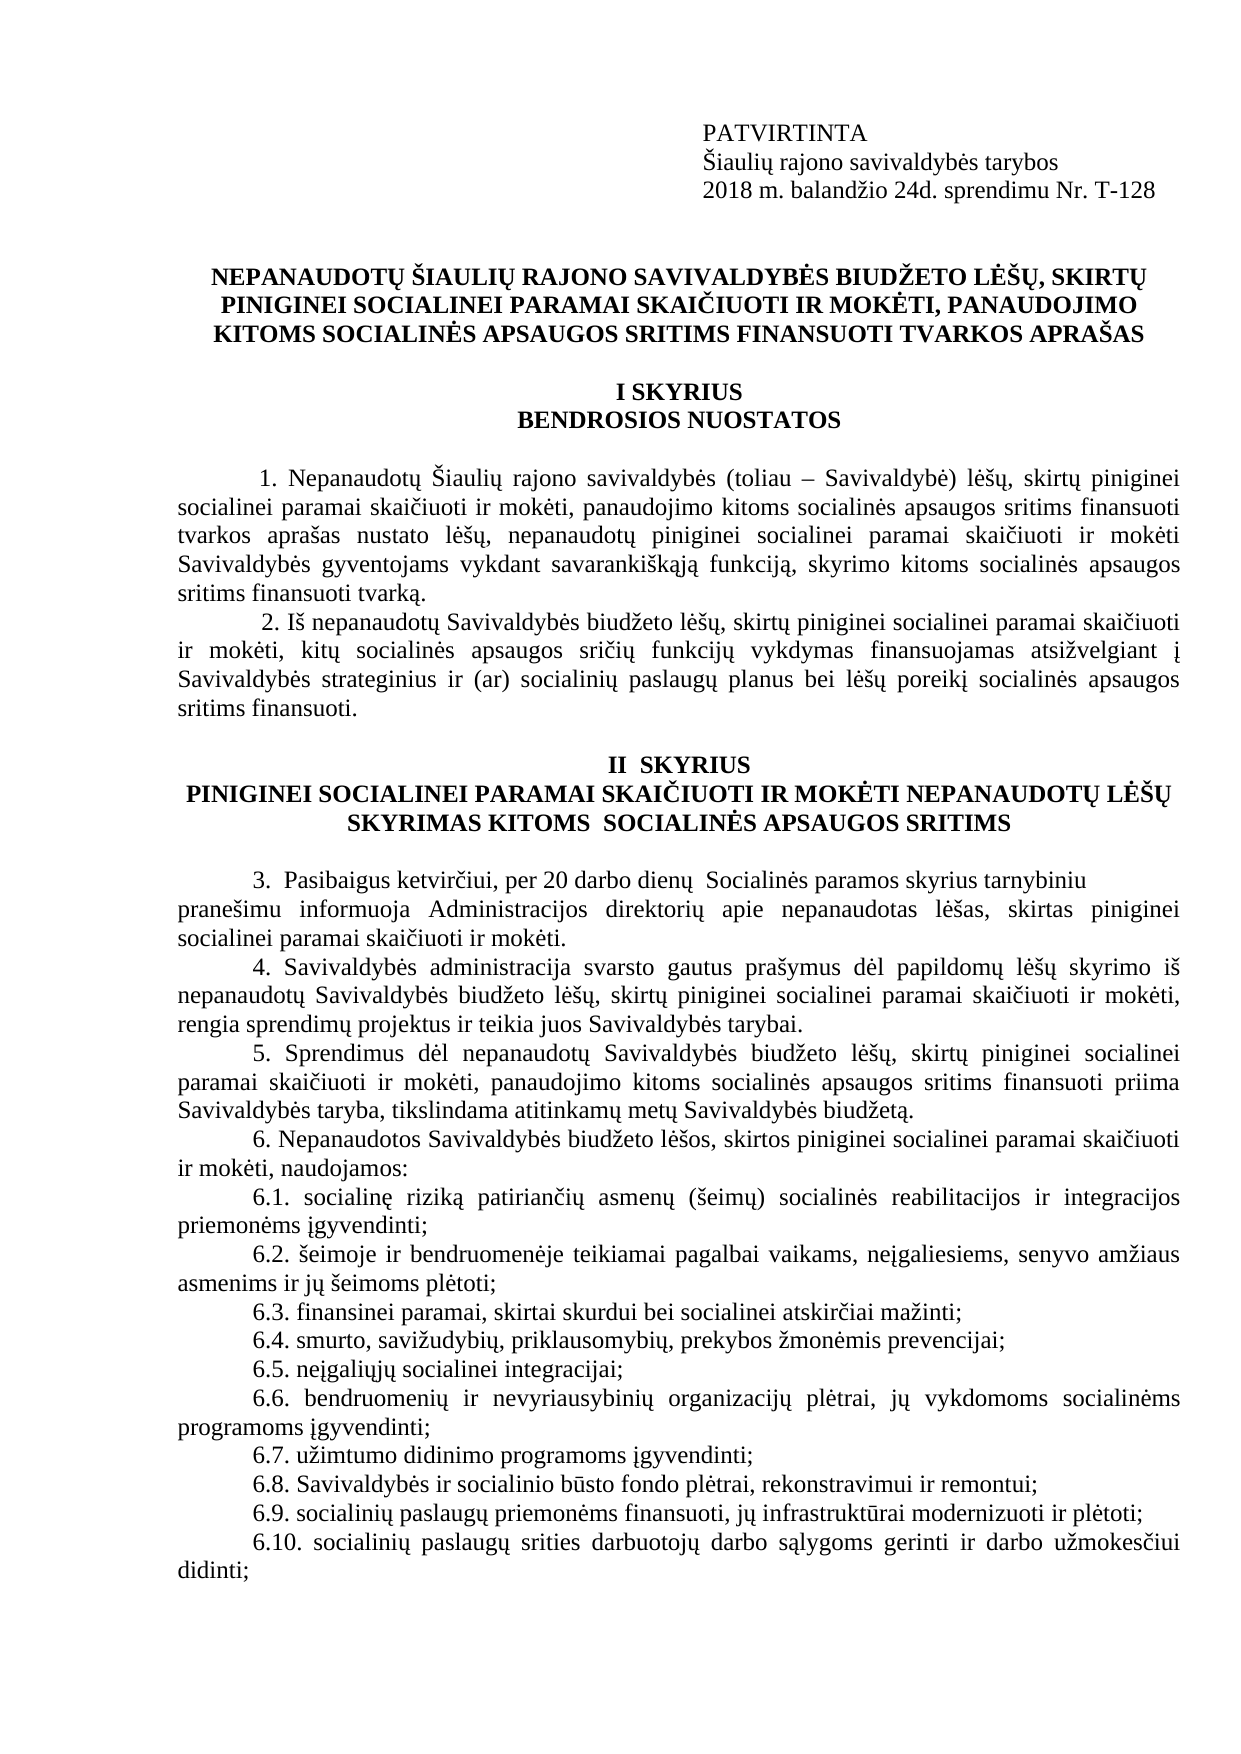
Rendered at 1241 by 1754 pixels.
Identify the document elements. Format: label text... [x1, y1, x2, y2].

text 1. Nepanaudotų Šiaulių rajono savivaldybės (toliau – Savivaldybė) lėšų, skirtų piniginei socialinei paramai skaičiuoti ir mokėti, panaudojimo kitoms socialinės apsaugos sritims finansuoti tvarkos aprašas nustato lėšų, nepanaudotų piniginei socialinei paramai skaičiuoti ir mokėti Savivaldybės gyventojams vykdant savarankiškąją funkciją, skyrimo kitoms socialinės apsaugos sritims finansuoti tvarką. [177, 463, 1181, 607]
text PATVIRTINTA [702, 118, 1181, 147]
text 6.3. finansinei paramai, skirtai skurdui bei socialinei atskirčiai mažinti; [177, 1297, 1181, 1326]
text 6.2. šeimoje ir bendruomenėje teikiamai pagalbai vaikams, neįgaliesiems, senyvo amžiaus asmenims ir jų šeimoms plėtoti; [177, 1239, 1181, 1297]
text 6. Nepanaudotos Savivaldybės biudžeto lėšos, skirtos piniginei socialinei paramai skaičiuoti ir mokėti, naudojamos: [177, 1124, 1181, 1182]
text 3. Pasibaigus ketvirčiui, per 20 darbo dienų Socialinės paramos skyrius tarnybiniu [252, 866, 1181, 894]
text 4. Savivaldybės administracija svarsto gautus prašymus dėl papildomų lėšų skyrimo iš nepanaudotų Savivaldybės biudžeto lėšų, skirtų piniginei socialinei paramai skaičiuoti ir mokėti, rengia sprendimų projektus ir teikia juos Savivaldybės tarybai. [177, 952, 1181, 1038]
text 6.8. Savivaldybės ir socialinio būsto fondo plėtrai, rekonstravimui ir remontui; [177, 1469, 1181, 1498]
text 6.1. socialinę riziką patiriančių asmenų (šeimų) socialinės reabilitacijos ir integracijos priemonėms įgyvendinti; [177, 1182, 1181, 1239]
text 2018 m. balandžio 24d. sprendimu Nr. T-128 [702, 176, 1181, 204]
text II SKYRIUS [177, 751, 1181, 779]
text PINIGINEI SOCIALINEI PARAMAI SKAIČIUOTI IR MOKĖTI NEPANAUDOTŲ LĖŠŲ SKYRIMAS KITOMS SOCIALINĖS APSAUGOS SRITIMS [177, 779, 1181, 837]
text NEPANAUDOTŲ ŠIAULIŲ RAJONO SAVIVALDYBĖS BIUDŽETO LĖŠŲ, SKIRTŲ PINIGINEI SOCIALINEI PARAMAI SKAIČIUOTI IR MOKĖTI, PANAUDOJIMO KITOMS SOCIALINĖS APSAUGOS SRITIMS FINANSUOTI TVARKOS APRAŠAS [177, 262, 1181, 348]
text 6.10. socialinių paslaugų srities darbuotojų darbo sąlygoms gerinti ir darbo užmokesčiui didinti; [177, 1527, 1181, 1584]
text 5. Sprendimus dėl nepanaudotų Savivaldybės biudžeto lėšų, skirtų piniginei socialinei paramai skaičiuoti ir mokėti, panaudojimo kitoms socialinės apsaugos sritims finansuoti priima Savivaldybės taryba, tikslindama atitinkamų metų Savivaldybės biudžetą. [177, 1038, 1181, 1124]
text I SKYRIUS [177, 377, 1181, 406]
text 6.6. bendruomenių ir nevyriausybinių organizacijų plėtrai, jų vykdomoms socialinėms programoms įgyvendinti; [177, 1383, 1181, 1441]
text 2. Iš nepanaudotų Savivaldybės biudžeto lėšų, skirtų piniginei socialinei paramai skaičiuoti ir mokėti, kitų socialinės apsaugos sričių funkcijų vykdymas finansuojamas atsižvelgiant į Savivaldybės strateginius ir (ar) socialinių paslaugų planus bei lėšų poreikį socialinės apsaugos sritims finansuoti. [177, 607, 1181, 722]
text Šiaulių rajono savivaldybės tarybos [702, 147, 1181, 176]
text pranešimu informuoja Administracijos direktorių apie nepanaudotas lėšas, skirtas piniginei socialinei paramai skaičiuoti ir mokėti. [177, 894, 1181, 952]
text 6.9. socialinių paslaugų priemonėms finansuoti, jų infrastruktūrai modernizuoti ir plėtoti; [177, 1498, 1181, 1527]
text BENDROSIOS NUOSTATOS [177, 406, 1181, 434]
text 6.5. neįgaliųjų socialinei integracijai; [177, 1354, 1181, 1383]
text 6.7. užimtumo didinimo programoms įgyvendinti; [177, 1441, 1181, 1469]
text 6.4. smurto, savižudybių, priklausomybių, prekybos žmonėmis prevencijai; [177, 1326, 1181, 1354]
